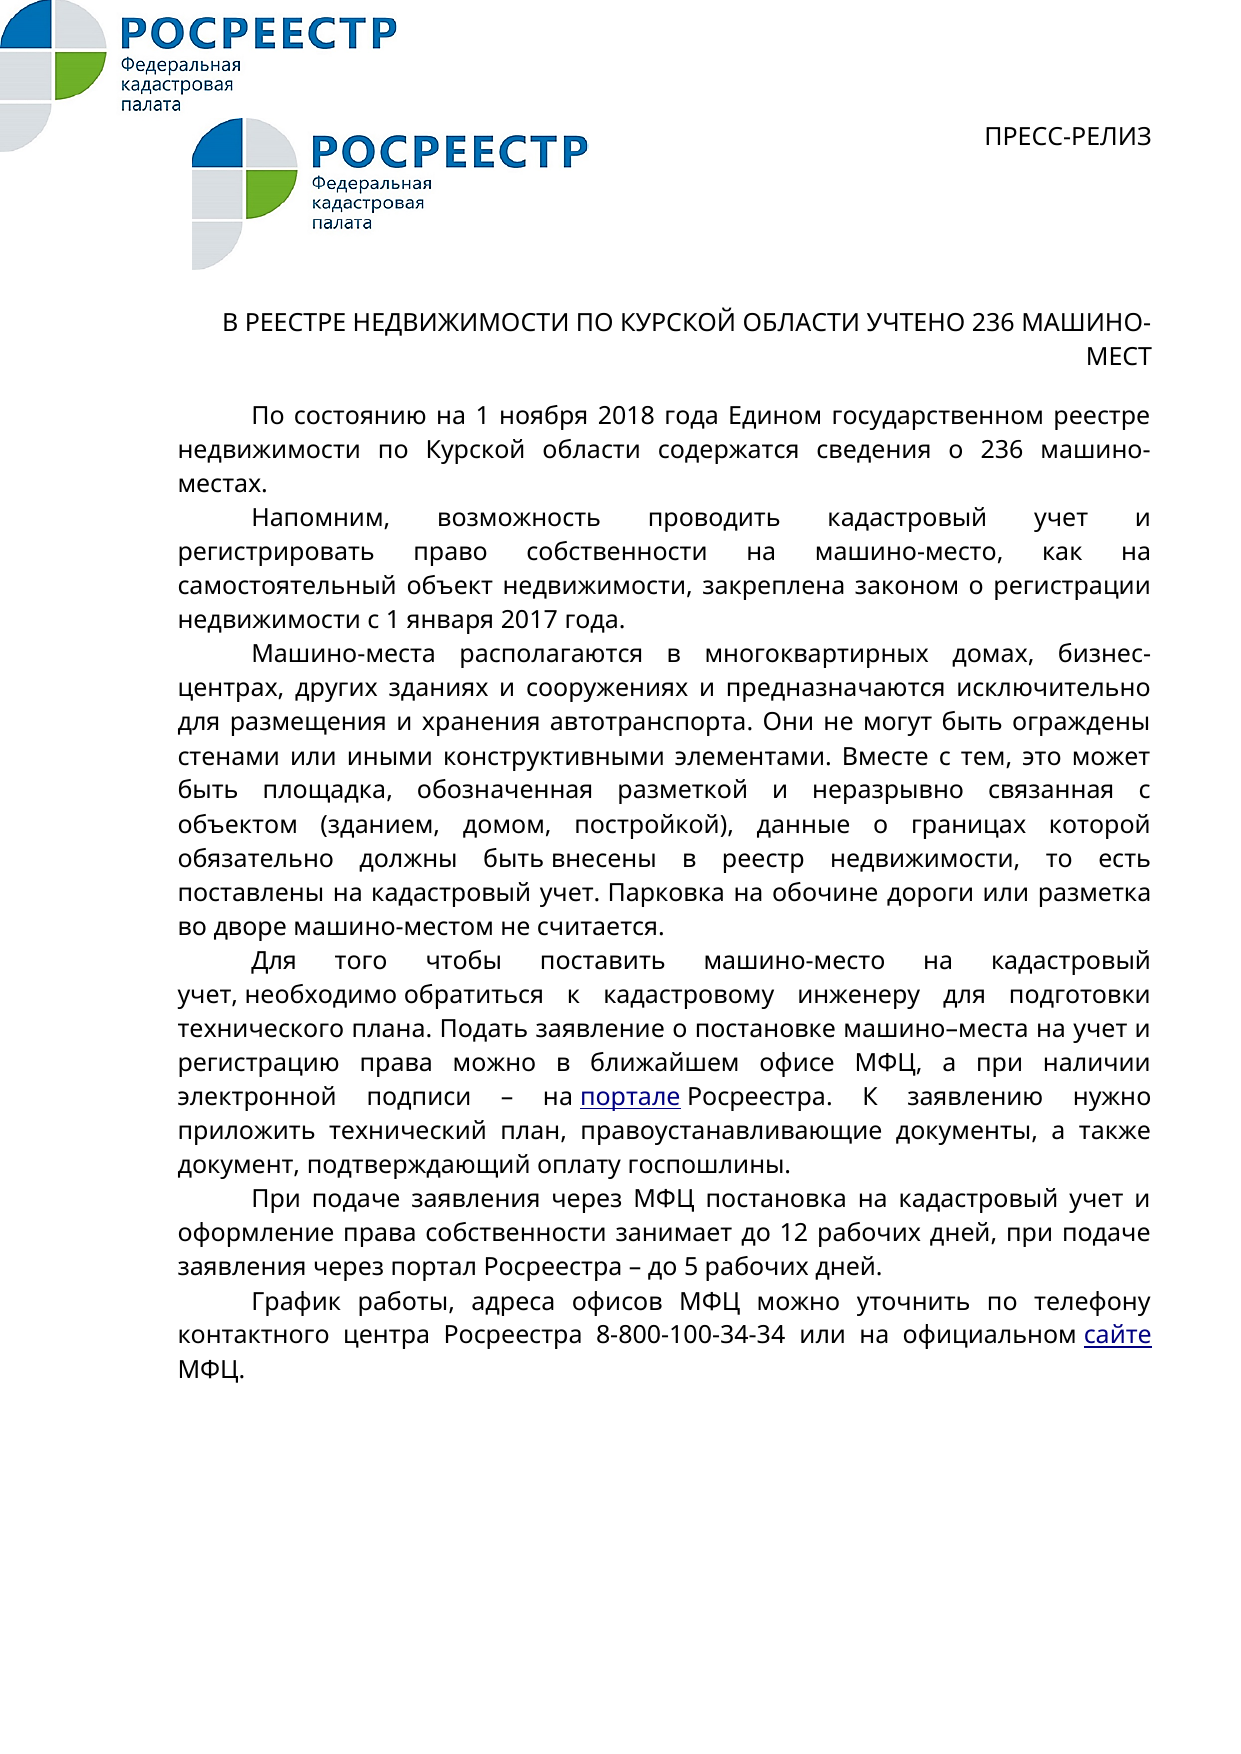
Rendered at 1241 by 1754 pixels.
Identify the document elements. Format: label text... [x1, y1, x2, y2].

text Напомним, возможность проводить кадастровый учет и регистрировать право собственности на машино-место, как на самостоятельный объект недвижимости, закреплена законом о регистрации недвижимости с 1 января 2017 года. [177, 500, 1152, 636]
text В РЕЕСТРЕ НЕДВИЖИМОСТИ ПО КУРСКОЙ ОБЛАСТИ УЧТЕНО 236 МАШИНО-МЕСТ [177, 304, 1152, 372]
text Для того чтобы поставить машино-место на кадастровый учет, необходимо обратиться к кадастровому инженеру для подготовки технического плана. Подать заявление о постановке машино–места на учет и регистрацию права можно в ближайшем офисе МФЦ, а при наличии электронной подписи – на портале Росреестра. К заявлению нужно приложить технический план, правоустанавливающие документы, а также документ, подтверждающий оплату госпошлины. [177, 942, 1152, 1181]
text Машино-места располагаются в многоквартирных домах, бизнес-центрах, других зданиях и сооружениях и предназначаются исключительно для размещения и хранения автотранспорта. Они не могут быть ограждены стенами или иными конструктивными элементами. Вместе с тем, это может быть площадка, обозначенная разметкой и неразрывно связанная с объектом (зданием, домом, постройкой), данные о границах которой обязательно должны быть внесены в реестр недвижимости, то есть поставлены на кадастровый учет. Парковка на обочине дороги или разметка во дворе машино-местом не считается. [177, 636, 1152, 942]
text ПРЕСС-РЕЛИЗ [589, 118, 1152, 152]
text По состоянию на 1 ноября 2018 года Едином государственном реестре недвижимости по Курской области содержатся сведения о 236 машино-местах. [177, 397, 1152, 500]
text При подаче заявления через МФЦ постановка на кадастровый учет и оформление права собственности занимает до 12 рабочих дней, при подаче заявления через портал Росреестра – до 5 рабочих дней. [177, 1181, 1152, 1283]
text График работы, адреса офисов МФЦ можно уточнить по телефону контактного центра Росреестра 8-800-100-34-34 или на официальном сайте МФЦ. [177, 1283, 1152, 1385]
picture [0, 0, 589, 270]
